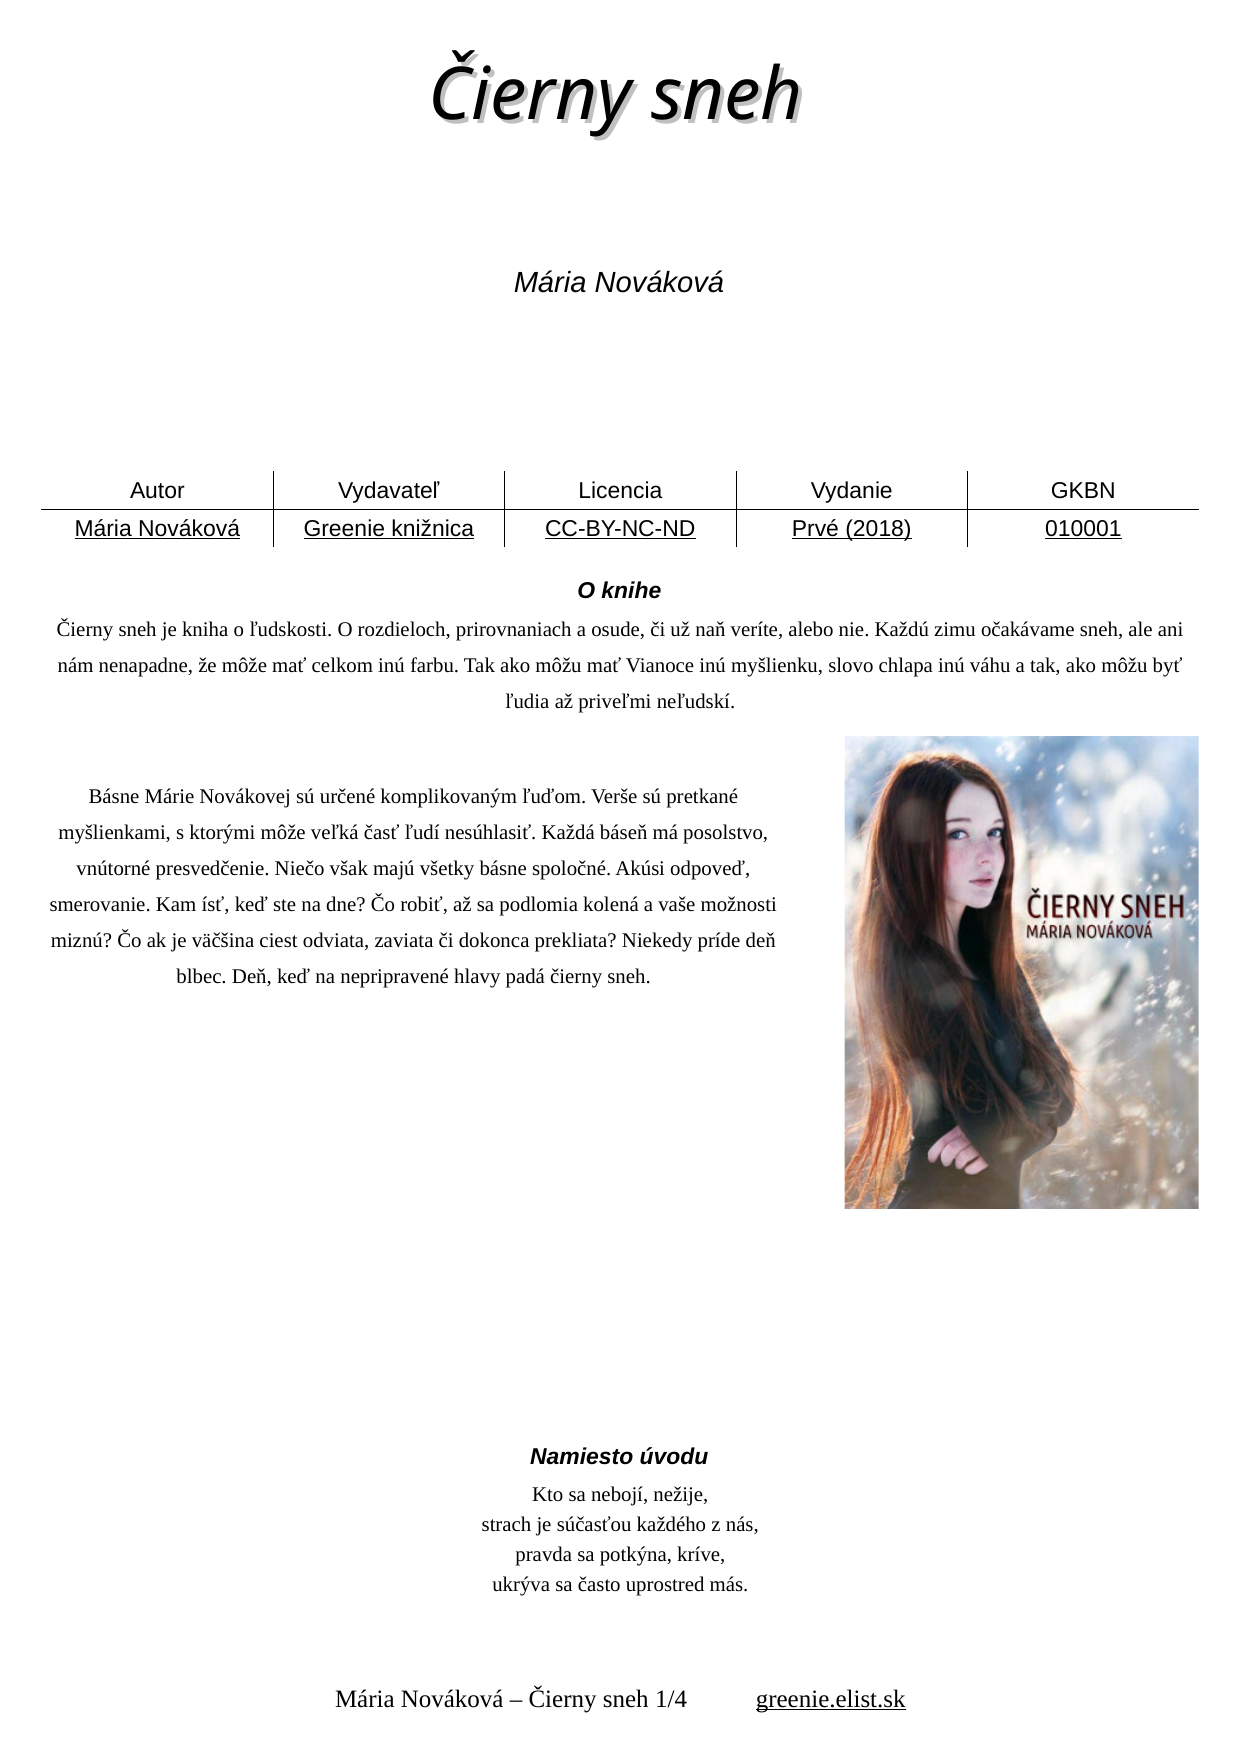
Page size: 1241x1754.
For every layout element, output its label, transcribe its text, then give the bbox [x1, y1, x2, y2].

picture [844, 736, 1199, 1209]
text strach je súčasťou každého z nás, [41, 1512, 1199, 1536]
table_header Vydavateľ [274, 471, 504, 509]
text Kto sa nebojí, nežije, [41, 1482, 1199, 1506]
subtitle Mária Nováková [41, 265, 1199, 299]
table_header GKBN [968, 471, 1199, 509]
subtitle Namiesto úvodu [41, 1443, 1199, 1469]
text Básne Márie Novákovej sú určené komplikovaným ľuďom. Verše sú pretkané myšlienkami, s ktorými môže veľká časť ľudí nesúhlasiť. Každá báseň má posolstvo, vnútorné presvedčenie. Niečo však majú všetky básne spoločné. Akúsi odpoveď, smerovanie. Kam ísť, keď ste na dne? Čo robiť, až sa podlomia kolená a vaše možnosti miznú? Čo ak je väčšina ciest odviata, zaviata či dokonca prekliata? Niekedy príde deň blbec. Deň, keď na nepripravené hlavy padá čierny sneh. [41, 784, 844, 988]
subtitle O knihe [41, 577, 1199, 603]
table_cell Greenie knižnica [274, 510, 504, 547]
table_cell 010001 [968, 510, 1199, 547]
table_header Licencia [505, 471, 736, 509]
table_cell Prvé (2018) [737, 510, 967, 547]
table_header Autor [41, 471, 273, 509]
table_cell CC-BY-NC-ND [505, 510, 736, 547]
text Čierny sneh je kniha o ľudskosti. O rozdieloch, prirovnaniach a osude, či už naň veríte, alebo nie. Každú zimu očakávame sneh, ale ani nám nenapadne, že môže mať celkom inú farbu. Tak ako môžu mať Vianoce inú myšlienku, slovo chlapa inú váhu a tak, ako môžu byť ľudia až priveľmi neľudskí. [41, 617, 1199, 713]
table_header Vydanie [737, 471, 967, 509]
text pravda sa potkýna, kríve, [41, 1542, 1199, 1566]
text ukrýva sa často uprostred más. [41, 1572, 1199, 1596]
subtitle Čierny sneh [41, 41, 1199, 141]
table_cell Mária Nováková [41, 510, 273, 547]
